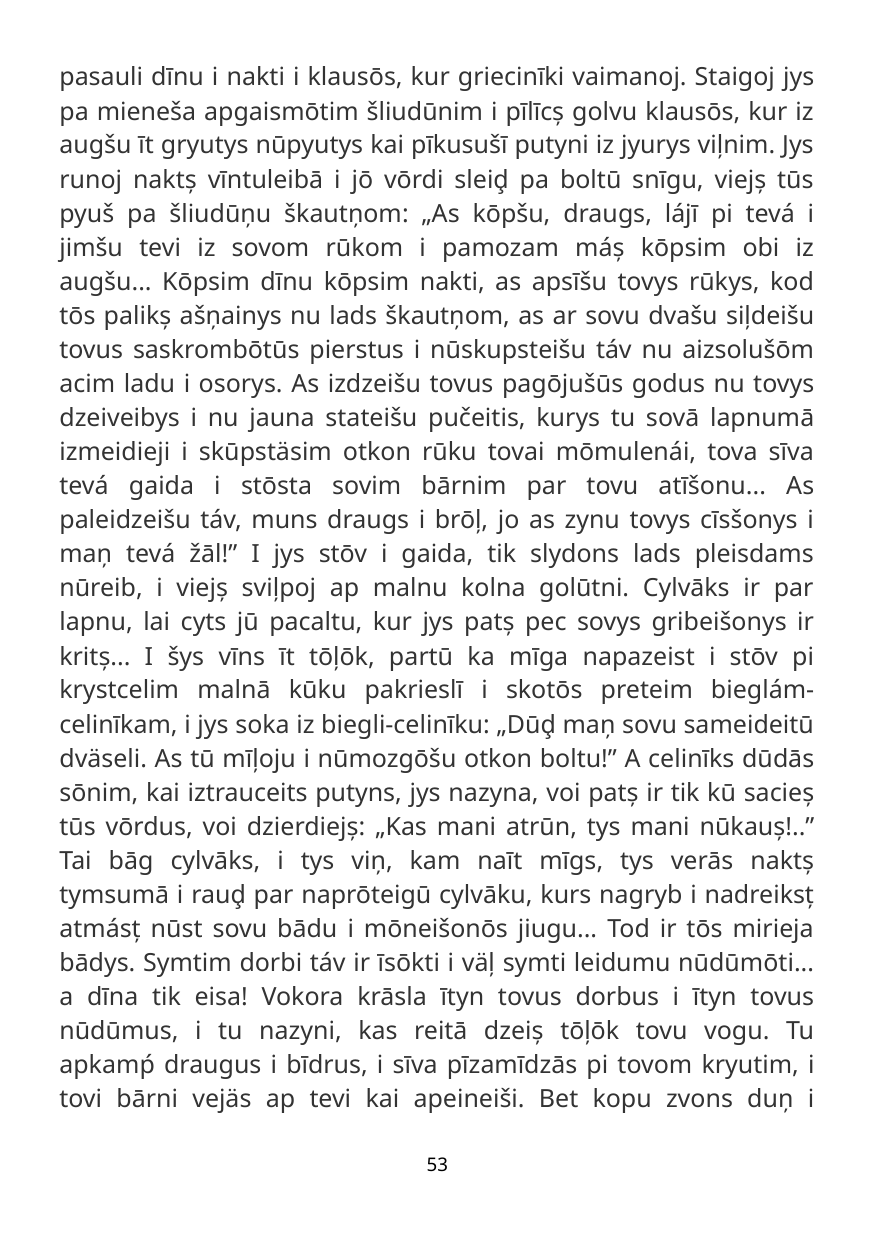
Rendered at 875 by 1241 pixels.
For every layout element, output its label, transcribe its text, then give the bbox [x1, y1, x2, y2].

text pasauli dīnu i nakti i klausōs, kur griecinīki vaimanoj. Staigoj jys pa mieneša apgaismōtim šliudūnim i pīlīcș golvu klausōs, kur iz augšu īt gryutys nūpyutys kai pīkusušī putyni iz jyurys viļnim. Jys runoj naktș vīntuleibā i jō vōrdi sleiḑ pa boltū snīgu, viejș tūs pyuš pa šliudūņu škautņom: „As kōpšu, draugs, lájī pi tevá i jimšu tevi iz sovom rūkom i pamozam máș kōpsim obi iz augšu... Kōpsim dīnu kōpsim nakti, as apsīšu tovys rūkys, kod tōs palikș ašņainys nu lads škautņom, as ar sovu dvašu siļdeišu tovus saskrombōtūs pierstus i nūskupsteišu táv nu aizsolušōm acim ladu i osorys. As izdzeišu tovus pagōjušūs godus nu tovys dzeiveibys i nu jauna stateišu pučeitis, kurys tu sovā lapnumā izmeidieji i skūpstäsim otkon rūku tovai mōmulenái, tova sīva tevá gaida i stōsta sovim bārnim par tovu atīšonu... As paleidzeišu táv, muns draugs i brōļ, jo as zynu tovys cīsšonys i maņ tevá žāl!” I jys stōv i gaida, tik slydons lads pleisdams nūreib, i viejș sviļpoj ap malnu kolna golūtni. Cylvāks ir par lapnu, lai cyts jū pacaltu, kur jys patș pec sovys gribeišonys ir kritș... I šys vīns īt tōļōk, partū ka mīga napazeist i stōv pi krystcelim malnā kūku pakrieslī i skotōs preteim bieglám-celinīkam, i jys soka iz biegli-celinīku: „Dūḑ maņ sovu sameideitū dväseli. As tū mīļoju i nūmozgōšu otkon boltu!” A celinīks dūdās sōnim, kai iztrauceits putyns, jys nazyna, voi patș ir tik kū sacieș tūs vōrdus, voi dzierdiejș: „Kas mani atrūn, tys mani nūkauș!..” Tai bāg cylvāks, i tys viņ, kam naīt mīgs, tys verās naktș tymsumā i rauḑ par naprōteigū cylvāku, kurs nagryb i nadreiksț atmásț nūst sovu bādu i mōneišonōs jiugu... Tod ir tōs mirieja bādys. Symtim dorbi táv ir īsōkti i väļ symti leidumu nūdūmōti... a dīna tik eisa! Vokora krāsla ītyn tovus dorbus i ītyn tovus nūdūmus, i tu nazyni, kas reitā dzeiș tōļōk tovu vogu. Tu apkamṕ draugus i bīdrus, i sīva pīzamīdzās pi tovom kryutim, i tovi bārni vejäs ap tevi kai apeineiši. Bet kopu zvons duņ i [59, 59, 815, 1115]
